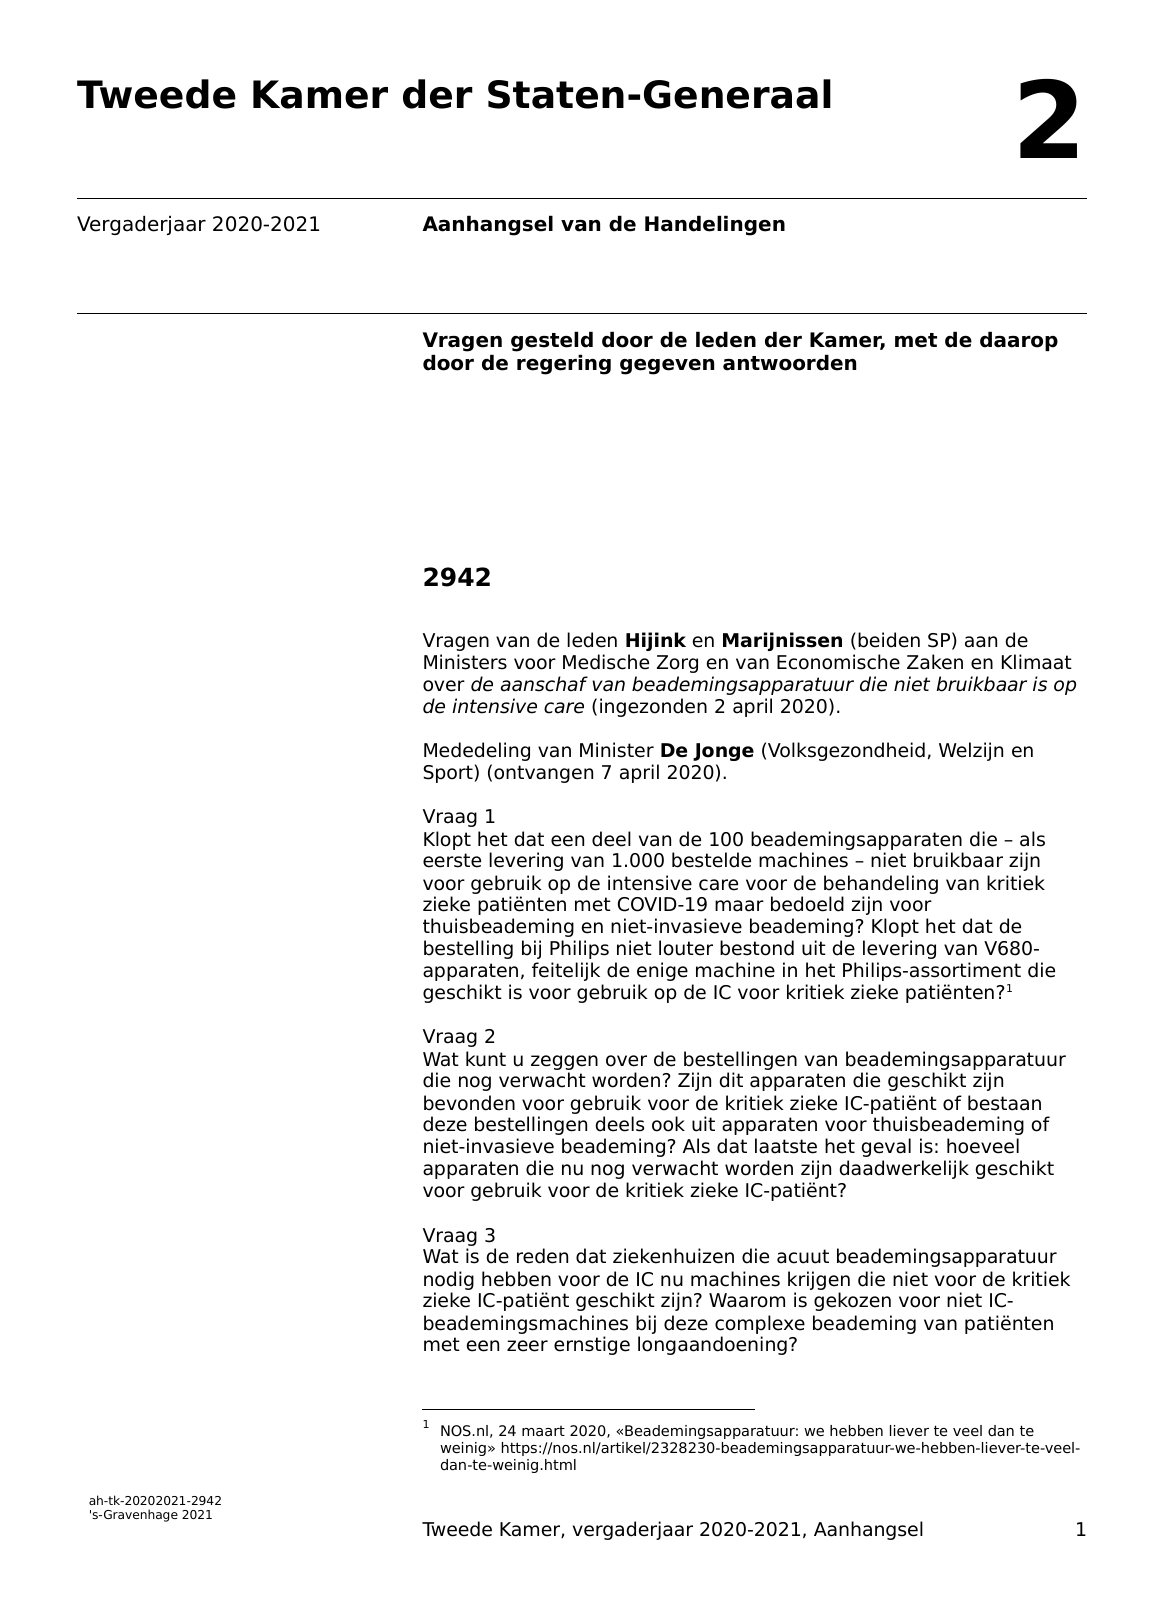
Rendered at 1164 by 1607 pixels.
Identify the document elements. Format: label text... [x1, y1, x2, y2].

text 's-Gravenhage 2021 [88, 1508, 323, 1522]
text Wat kunt u zeggen over de bestellingen van beademingsapparatuur die nog verwacht worden? Zijn dit apparaten die geschikt zijn bevonden voor gebruik voor de kritiek zieke IC-patiënt of bestaan deze bestellingen deels ook uit apparaten voor thuisbeademing of niet-invasieve beademing? Als dat laatste het geval is: hoeveel apparaten die nu nog verwacht worden zijn daadwerkelijk geschikt voor gebruik voor de kritiek zieke IC-patiënt? [422, 1048, 1087, 1202]
table_header Tweede Kamer der Staten-Generaal [77, 59, 886, 198]
table_cell [77, 314, 422, 375]
text NOS.nl, 24 maart 2020, «Beademingsapparatuur: we hebben liever te veel dan te weinig» https://nos.nl/artikel/2328230-beademingsapparatuur-we-hebben-liever-te-veel-dan-te-weinig.html [422, 1418, 1087, 1474]
text ah-tk-20202021-2942 [88, 1494, 323, 1508]
text Vraag 2 [422, 1026, 1087, 1048]
text Mededeling van Minister De Jonge (Volksgezondheid, Welzijn en Sport) (ontvangen 7 april 2020). [422, 740, 1087, 784]
text Vragen van de leden Hijink en Marijnissen (beiden SP) aan de Ministers voor Medische Zorg en van Economische Zaken en Klimaat over de aanschaf van beademingsapparatuur die niet bruikbaar is op de intensive care (ingezonden 2 april 2020). [422, 630, 1087, 718]
text Wat is de reden dat ziekenhuizen die acuut beademingsapparatuur nodig hebben voor de IC nu machines krijgen die niet voor de kritiek zieke IC-patiënt geschikt zijn? Waarom is gekozen voor niet IC-beademingsmachines bij deze complexe beademing van patiënten met een zeer ernstige longaandoening? [422, 1246, 1087, 1356]
text 2942 [422, 563, 1087, 592]
text Vraag 1 [422, 806, 1087, 828]
table_cell Vergaderjaar 2020-2021 [77, 199, 422, 313]
text Klopt het dat een deel van de 100 beademingsapparaten die – als eerste levering van 1.000 bestelde machines – niet bruikbaar zijn voor gebruik op de intensive care voor de behandeling van kritiek zieke patiënten met COVID-19 maar bedoeld zijn voor thuisbeademing en niet-invasieve beademing? Klopt het dat de bestelling bij Philips niet louter bestond uit de levering van V680-apparaten, feitelijk de enige machine in het Philips-assortiment die geschikt is voor gebruik op de IC voor kritiek zieke patiënten? [422, 828, 1087, 1004]
text Vraag 3 [422, 1224, 1087, 1246]
table_cell Aanhangsel van de Handelingen [422, 199, 1087, 313]
table_header 2 [886, 59, 1087, 198]
table_cell Vragen gesteld door de leden der Kamer, met de daarop door de regering gegeven antwoorden [422, 314, 1087, 375]
